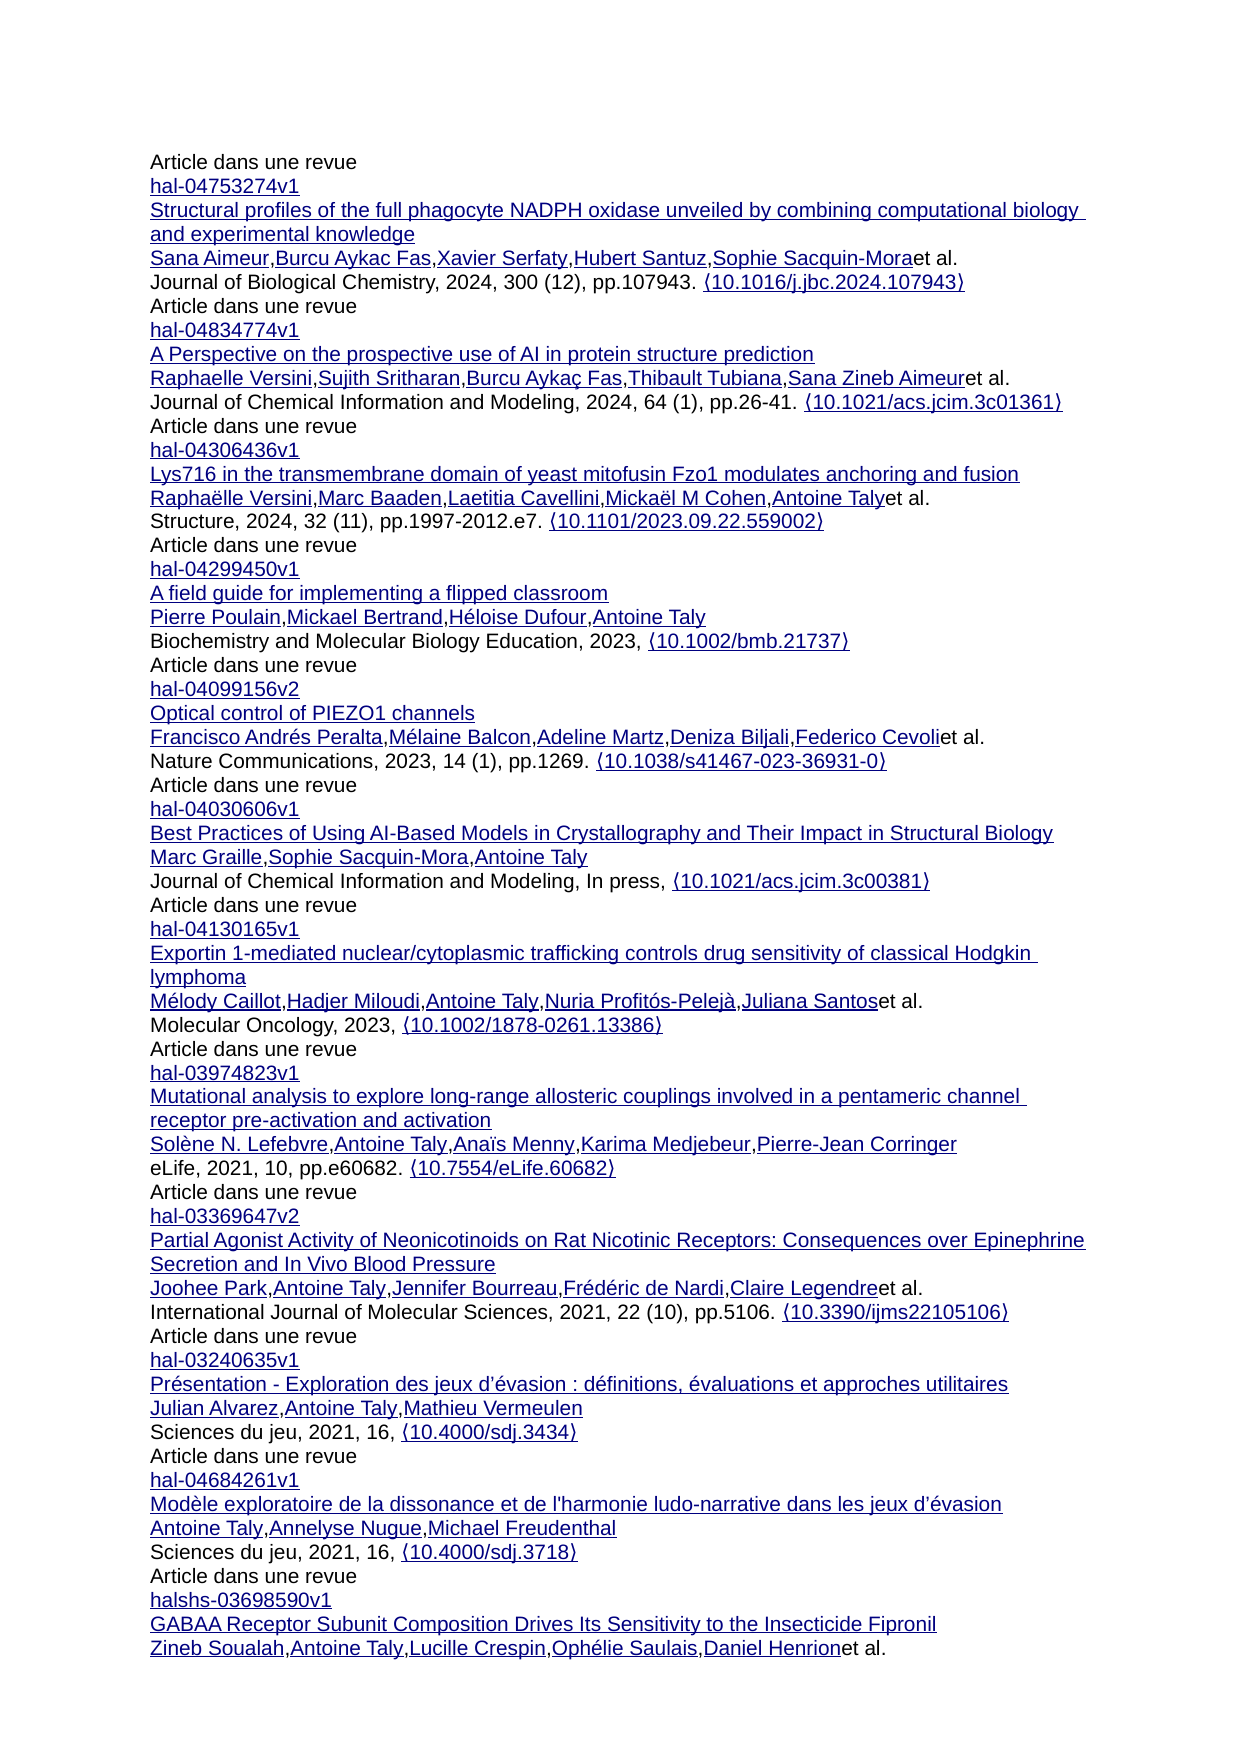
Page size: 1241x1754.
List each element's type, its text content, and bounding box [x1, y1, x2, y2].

table_cell Best Practices of Using AI-Based Models in Crystallography and Their Impact in Structural Biology Marc Graille,Sophie Sacquin-Mora,Antoine Taly Journal of Chemical Information and Modeling, In press, ⟨10.1021/acs.jcim.3c00381⟩ Article dans une revue hal-04130165v1 [150, 821, 1090, 941]
table_cell A field guide for implementing a flipped classroom Pierre Poulain,Mickael Bertrand,Héloise Dufour,Antoine Taly Biochemistry and Molecular Biology Education, 2023, ⟨10.1002/bmb.21737⟩ Article dans une revue hal-04099156v2 [150, 581, 1090, 701]
table_cell Modèle exploratoire de la dissonance et de l'harmonie ludo-narrative dans les jeux d’évasion Antoine Taly,Annelyse Nugue,Michael Freudenthal Sciences du jeu, 2021, 16, ⟨10.4000/sdj.3718⟩ Article dans une revue halshs-03698590v1 [150, 1492, 1090, 1611]
table_cell Article dans une revue hal-04753274v1 [150, 150, 1090, 198]
table_cell A Perspective on the prospective use of AI in protein structure prediction Raphaelle Versini,Sujith Sritharan,Burcu Aykaç Fas,Thibault Tubiana,Sana Zineb Aimeuret al. Journal of Chemical Information and Modeling, 2024, 64 (1), pp.26-41. ⟨10.1021/acs.jcim.3c01361⟩ Article dans une revue hal-04306436v1 [150, 342, 1090, 461]
table_cell Exportin 1‐mediated nuclear/cytoplasmic trafficking controls drug sensitivity of classical Hodgkin lymphoma Mélody Caillot,Hadjer Miloudi,Antoine Taly,Nuria Profitós-Pelejà,Juliana Santoset al. Molecular Oncology, 2023, ⟨10.1002/1878-0261.13386⟩ Article dans une revue hal-03974823v1 [150, 941, 1090, 1084]
table_cell Mutational analysis to explore long-range allosteric couplings involved in a pentameric channel receptor pre-activation and activation Solène N. Lefebvre,Antoine Taly,Anaïs Menny,Karima Medjebeur,Pierre-Jean Corringer eLife, 2021, 10, pp.e60682. ⟨10.7554/eLife.60682⟩ Article dans une revue hal-03369647v2 [150, 1084, 1090, 1228]
table_cell GABAA Receptor Subunit Composition Drives Its Sensitivity to the Insecticide Fipronil Zineb Soualah,Antoine Taly,Lucille Crespin,Ophélie Saulais,Daniel Henrionet al. [150, 1611, 1090, 1659]
table_cell Optical control of PIEZO1 channels Francisco Andrés Peralta,Mélaine Balcon,Adeline Martz,Deniza Biljali,Federico Cevoliet al. Nature Communications, 2023, 14 (1), pp.1269. ⟨10.1038/s41467-023-36931-0⟩ Article dans une revue hal-04030606v1 [150, 701, 1090, 821]
table_cell Partial Agonist Activity of Neonicotinoids on Rat Nicotinic Receptors: Consequences over Epinephrine Secretion and In Vivo Blood Pressure Joohee Park,Antoine Taly,Jennifer Bourreau,Frédéric de Nardi,Claire Legendreet al. International Journal of Molecular Sciences, 2021, 22 (10), pp.5106. ⟨10.3390/ijms22105106⟩ Article dans une revue hal-03240635v1 [150, 1228, 1090, 1372]
table_cell Présentation - Exploration des jeux d’évasion : définitions, évaluations et approches utilitaires Julian Alvarez,Antoine Taly,Mathieu Vermeulen Sciences du jeu, 2021, 16, ⟨10.4000/sdj.3434⟩ Article dans une revue hal-04684261v1 [150, 1372, 1090, 1492]
table_cell Lys716 in the transmembrane domain of yeast mitofusin Fzo1 modulates anchoring and fusion Raphaëlle Versini,Marc Baaden,Laetitia Cavellini,Mickaël M Cohen,Antoine Talyet al. Structure, 2024, 32 (11), pp.1997-2012.e7. ⟨10.1101/2023.09.22.559002⟩ Article dans une revue hal-04299450v1 [150, 461, 1090, 581]
table_cell Structural profiles of the full phagocyte NADPH oxidase unveiled by combining computational biology and experimental knowledge Sana Aimeur,Burcu Aykac Fas,Xavier Serfaty,Hubert Santuz,Sophie Sacquin-Moraet al. Journal of Biological Chemistry, 2024, 300 (12), pp.107943. ⟨10.1016/j.jbc.2024.107943⟩ Article dans une revue hal-04834774v1 [150, 198, 1090, 342]
